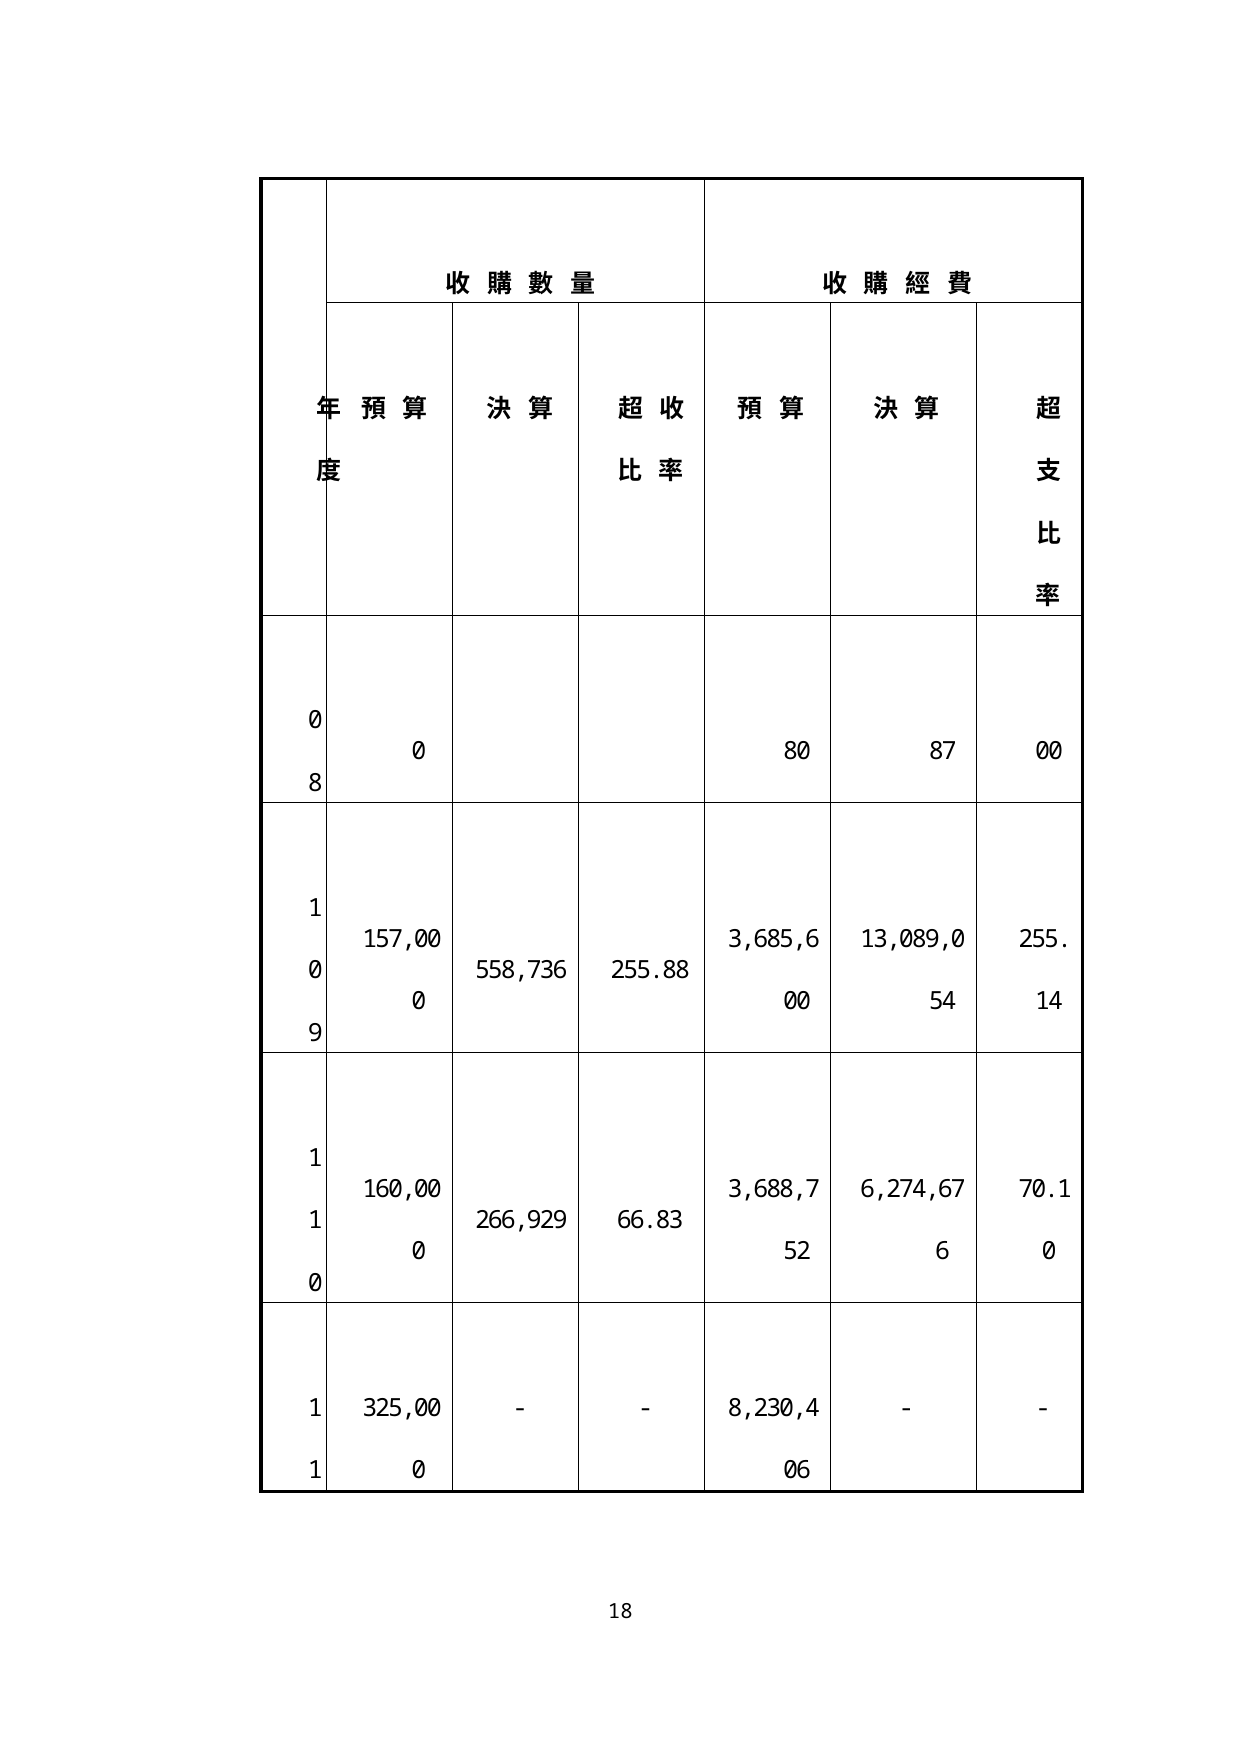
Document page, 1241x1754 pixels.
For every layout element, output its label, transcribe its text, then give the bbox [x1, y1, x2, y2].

table_cell - [831, 1303, 976, 1490]
table_cell 預算 [327, 303, 452, 615]
table_cell 超支比率 [977, 303, 1081, 615]
table_cell 0 [327, 616, 452, 802]
table_cell 預算 [705, 303, 830, 615]
table_cell - [579, 1303, 704, 1490]
table_cell 157,000 [327, 803, 452, 1052]
table_cell 3,688,752 [705, 1053, 830, 1302]
table_cell 00 [977, 616, 1081, 802]
table_cell 109 [263, 803, 326, 1052]
table_cell [453, 616, 578, 802]
table_cell 超收比率 [579, 303, 704, 615]
table_cell - [453, 1303, 578, 1490]
table_cell 160,000 [327, 1053, 452, 1302]
table_cell 13,089,054 [831, 803, 976, 1052]
table_cell 3,685,600 [705, 803, 830, 1052]
table_cell 110 [263, 1053, 326, 1302]
table_cell 66.83 [579, 1053, 704, 1302]
table_cell 80 [705, 616, 830, 802]
table_header 收購經費 [705, 180, 1081, 302]
table_cell 08 [263, 616, 326, 802]
table_cell 255.14 [977, 803, 1081, 1052]
table_cell 決算 [453, 303, 578, 615]
table_header 收購數量 [327, 180, 704, 302]
table_cell 558,736 [453, 803, 578, 1052]
table_cell 255.88 [579, 803, 704, 1052]
table_cell - [977, 1303, 1081, 1490]
table_cell 6,274,676 [831, 1053, 976, 1302]
table_cell 8,230,406 [705, 1303, 830, 1490]
table_header 年度 [263, 180, 326, 615]
table_cell 決算 [831, 303, 976, 615]
table_cell 325,000 [327, 1303, 452, 1490]
table_cell 11 [263, 1303, 326, 1490]
table_cell 87 [831, 616, 976, 802]
table_cell 70.10 [977, 1053, 1081, 1302]
table_cell 266,929 [453, 1053, 578, 1302]
table_cell [579, 616, 704, 802]
